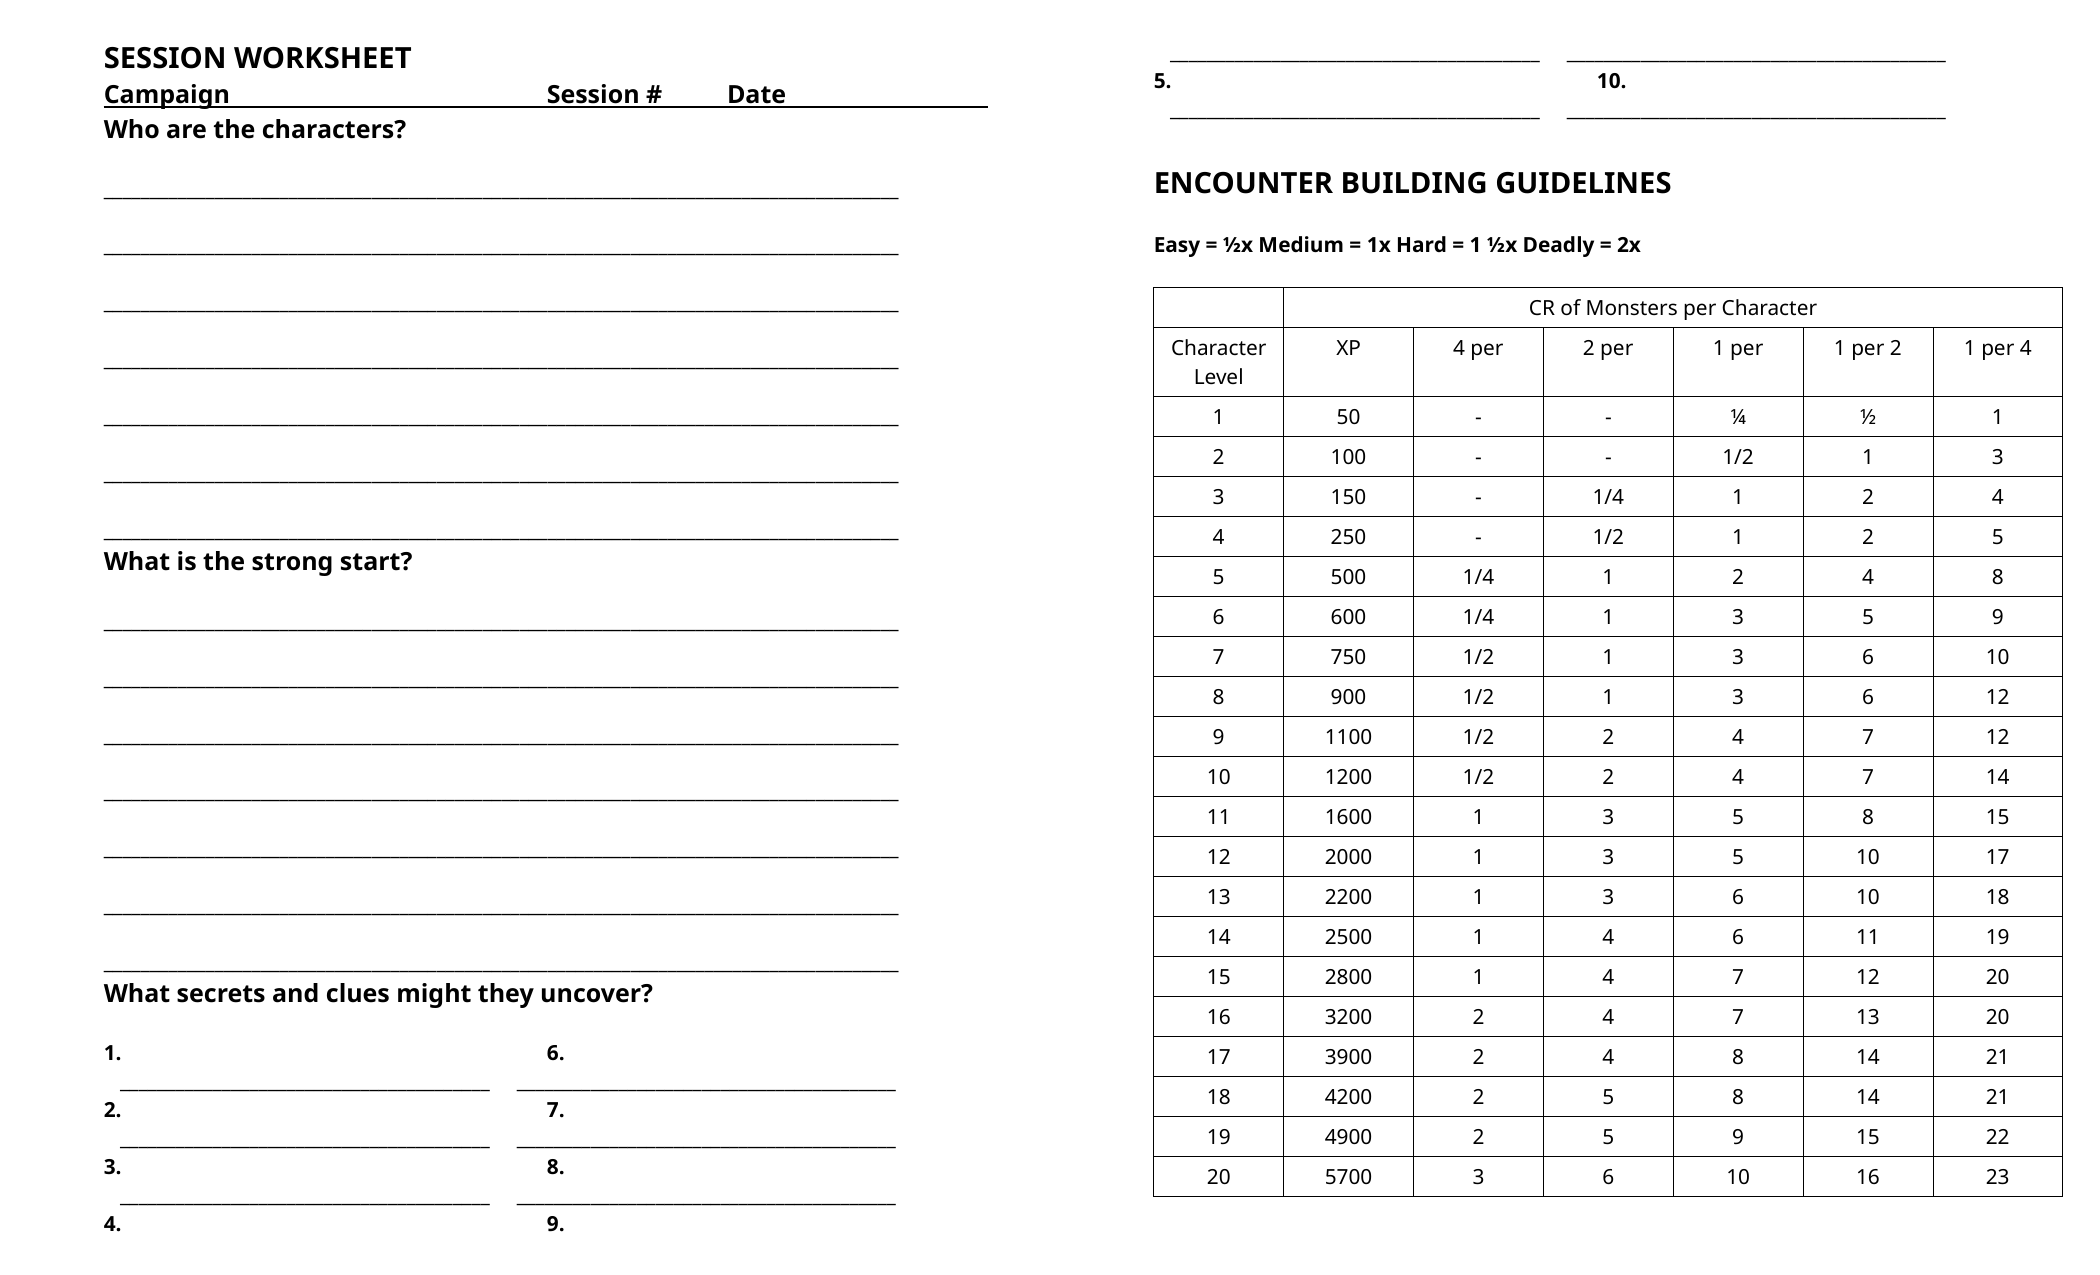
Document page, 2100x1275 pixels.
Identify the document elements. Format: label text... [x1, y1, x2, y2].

table_cell 8 [1674, 1077, 1803, 1116]
table_cell 4 [1544, 997, 1673, 1036]
table_cell 1 [1414, 877, 1543, 916]
table_cell 14 [1804, 1077, 1933, 1116]
table_cell 2 [1674, 557, 1803, 596]
table_cell 3 [1674, 637, 1803, 676]
table_cell 500 [1284, 557, 1413, 596]
table_cell 2 per [1544, 328, 1673, 396]
text ________________________________________ _________________________________________ [103, 1123, 1012, 1152]
table_cell 13 [1154, 877, 1283, 916]
text ________________________________________ _________________________________________ [103, 1180, 1012, 1209]
table_cell 2000 [1284, 837, 1413, 876]
table_cell 9 [1934, 597, 2062, 636]
table_cell 3 [1544, 837, 1673, 876]
table_cell 15 [1934, 797, 2062, 836]
table_cell ½ [1804, 397, 1933, 436]
text ______________________________________________________________________________________ [103, 515, 1012, 543]
table_cell 1/4 [1544, 477, 1673, 516]
table_cell 21 [1934, 1077, 2062, 1116]
table_cell 1/2 [1414, 757, 1543, 796]
table_cell 1600 [1284, 797, 1413, 836]
table_cell 5 [1674, 837, 1803, 876]
table_cell 6 [1674, 917, 1803, 956]
table_cell 6 [1674, 877, 1803, 916]
table_cell 4 [1154, 517, 1283, 556]
table_cell 9 [1154, 717, 1283, 756]
table_cell 1 per 4 [1934, 328, 2062, 396]
table_cell 20 [1154, 1157, 1283, 1196]
table_cell 1/2 [1414, 637, 1543, 676]
table_cell 1 [1674, 477, 1803, 516]
table_cell 1 [1934, 397, 2062, 436]
table_cell 600 [1284, 597, 1413, 636]
text ______________________________________________________________________________________ [103, 287, 1012, 316]
table_cell 900 [1284, 677, 1413, 716]
table_cell 13 [1804, 997, 1933, 1036]
table_cell 23 [1934, 1157, 2062, 1196]
table_cell 9 [1674, 1117, 1803, 1156]
table_cell 4200 [1284, 1077, 1413, 1116]
table_cell 2 [1544, 717, 1673, 756]
table_cell 14 [1934, 757, 2062, 796]
table_cell 5 [1804, 597, 1933, 636]
text Campaign Session # Date [103, 77, 1012, 111]
table_cell 2 [1544, 757, 1673, 796]
table_cell 4900 [1284, 1117, 1413, 1156]
table_cell 6 [1154, 597, 1283, 636]
table_cell 4 [1804, 557, 1933, 596]
text ______________________________________________________________________________________ [103, 174, 1012, 202]
text 2. 7. [103, 1095, 1012, 1123]
table_cell 8 [1804, 797, 1933, 836]
table_cell 1/2 [1544, 517, 1673, 556]
table_cell 7 [1154, 637, 1283, 676]
table_cell - [1544, 437, 1673, 476]
table_cell 6 [1804, 677, 1933, 716]
table_cell 1 [1544, 557, 1673, 596]
table_cell 3 [1154, 477, 1283, 516]
table_cell 4 [1544, 917, 1673, 956]
text ______________________________________________________________________________________ [103, 890, 1012, 919]
table_cell 8 [1154, 677, 1283, 716]
table_cell Character Level [1154, 328, 1283, 396]
table_cell 10 [1154, 757, 1283, 796]
table_cell 1 [1414, 917, 1543, 956]
table_cell 150 [1284, 477, 1413, 516]
table_cell 5700 [1284, 1157, 1413, 1196]
table_cell 6 [1804, 637, 1933, 676]
table_cell 4 per [1414, 328, 1543, 396]
table_cell 15 [1804, 1117, 1933, 1156]
table_cell 250 [1284, 517, 1413, 556]
table_cell 1 [1804, 437, 1933, 476]
table_cell 1/2 [1414, 677, 1543, 716]
table_cell 19 [1154, 1117, 1283, 1156]
text Who are the characters? [103, 111, 1012, 145]
table_cell 1100 [1284, 717, 1413, 756]
table_cell 1 [1544, 677, 1673, 716]
table_cell 12 [1934, 677, 2062, 716]
table_cell 17 [1934, 837, 2062, 876]
text ______________________________________________________________________________________ [103, 947, 1012, 976]
table_cell 3 [1544, 877, 1673, 916]
table_cell 4 [1674, 757, 1803, 796]
table_cell 1200 [1284, 757, 1413, 796]
table_cell 3 [1674, 597, 1803, 636]
table_cell 7 [1804, 757, 1933, 796]
text ______________________________________________________________________________________ [103, 663, 1012, 691]
table_cell 1/2 [1674, 437, 1803, 476]
table_cell 1 per 2 [1804, 328, 1933, 396]
table_cell 50 [1284, 397, 1413, 436]
table_cell 5 [1544, 1077, 1673, 1116]
table_cell 2 [1804, 517, 1933, 556]
text ______________________________________________________________________________________ [103, 606, 1012, 634]
table_cell 5 [1154, 557, 1283, 596]
table_cell 8 [1934, 557, 2062, 596]
table_cell 20 [1934, 997, 2062, 1036]
table_cell 8 [1674, 1037, 1803, 1076]
text 3. 8. [103, 1152, 1012, 1180]
table_cell 1 [1414, 797, 1543, 836]
text What secrets and clues might they uncover? [103, 976, 1012, 1010]
table_cell 1/2 [1414, 717, 1543, 756]
text ______________________________________________________________________________________ [103, 720, 1012, 748]
text ENCOUNTER BUILDING GUIDELINES [1153, 162, 2062, 202]
table_cell 1 [1414, 957, 1543, 996]
table_cell 2 [1414, 1117, 1543, 1156]
table_cell - [1414, 437, 1543, 476]
table_cell 10 [1804, 877, 1933, 916]
table_cell 11 [1804, 917, 1933, 956]
table_cell 1 [1544, 597, 1673, 636]
table_cell 2 [1414, 1037, 1543, 1076]
text ______________________________________________________________________________________ [103, 777, 1012, 805]
table_cell - [1414, 517, 1543, 556]
table_cell 1 per [1674, 328, 1803, 396]
table_cell 2200 [1284, 877, 1413, 916]
table_cell 18 [1934, 877, 2062, 916]
table_cell 2500 [1284, 917, 1413, 956]
text SESSION WORKSHEET [103, 37, 1012, 77]
text 5. 10. [1153, 66, 2062, 94]
table_cell 10 [1804, 837, 1933, 876]
table_cell 5 [1544, 1117, 1673, 1156]
table_cell - [1414, 477, 1543, 516]
table_cell 1 [1154, 397, 1283, 436]
table_cell 18 [1154, 1077, 1283, 1116]
table_cell 4 [1544, 1037, 1673, 1076]
table_cell 3200 [1284, 997, 1413, 1036]
text ________________________________________ _________________________________________ [103, 1067, 1012, 1095]
table_cell 15 [1154, 957, 1283, 996]
table_cell 4 [1934, 477, 2062, 516]
table_cell 2 [1414, 1077, 1543, 1116]
table_cell - [1414, 397, 1543, 436]
text ________________________________________ _________________________________________ [1153, 37, 2062, 66]
text Easy = ½x Medium = 1x Hard = 1 ½x Deadly = 2x [1153, 231, 2062, 259]
table_cell 11 [1154, 797, 1283, 836]
table_cell 5 [1674, 797, 1803, 836]
table_cell 7 [1674, 997, 1803, 1036]
table_cell 1/4 [1414, 557, 1543, 596]
table_cell 22 [1934, 1117, 2062, 1156]
table_cell 19 [1934, 917, 2062, 956]
table_cell 7 [1804, 717, 1933, 756]
table_cell 4 [1674, 717, 1803, 756]
table_cell 14 [1154, 917, 1283, 956]
table_cell 21 [1934, 1037, 2062, 1076]
table_cell 2800 [1284, 957, 1413, 996]
table_cell 17 [1154, 1037, 1283, 1076]
table_cell 3900 [1284, 1037, 1413, 1076]
table_cell 1/4 [1414, 597, 1543, 636]
text What is the strong start? [103, 543, 1012, 606]
table_cell 14 [1804, 1037, 1933, 1076]
table_cell 10 [1674, 1157, 1803, 1196]
table_cell XP [1284, 328, 1413, 396]
table_cell 3 [1414, 1157, 1543, 1196]
table_cell 20 [1934, 957, 2062, 996]
text 1. 6. [103, 1038, 1012, 1067]
table_cell 3 [1544, 797, 1673, 836]
table_cell 3 [1674, 677, 1803, 716]
text 4. 9. [103, 1209, 1012, 1237]
table_cell 3 [1934, 437, 2062, 476]
table_cell 100 [1284, 437, 1413, 476]
table_cell - [1544, 397, 1673, 436]
table_cell 12 [1154, 837, 1283, 876]
table_cell 16 [1804, 1157, 1933, 1196]
text ______________________________________________________________________________________ [103, 401, 1012, 430]
table_header [1154, 288, 1283, 327]
table_cell 1 [1544, 637, 1673, 676]
text ______________________________________________________________________________________ [103, 231, 1012, 259]
text ______________________________________________________________________________________ [103, 458, 1012, 487]
table_cell 2 [1414, 997, 1543, 1036]
table_cell 6 [1544, 1157, 1673, 1196]
table_cell 1 [1674, 517, 1803, 556]
table_cell 750 [1284, 637, 1413, 676]
text ______________________________________________________________________________________ [103, 833, 1012, 862]
text ______________________________________________________________________________________ [103, 344, 1012, 373]
table_cell 10 [1934, 637, 2062, 676]
table_cell 2 [1154, 437, 1283, 476]
table_cell ¼ [1674, 397, 1803, 436]
table_header CR of Monsters per Character [1284, 288, 2062, 327]
table_cell 2 [1804, 477, 1933, 516]
table_cell 12 [1934, 717, 2062, 756]
table_cell 16 [1154, 997, 1283, 1036]
text ________________________________________ _________________________________________ [1153, 94, 2062, 123]
table_cell 7 [1674, 957, 1803, 996]
table_cell 4 [1544, 957, 1673, 996]
table_cell 5 [1934, 517, 2062, 556]
table_cell 1 [1414, 837, 1543, 876]
table_cell 12 [1804, 957, 1933, 996]
